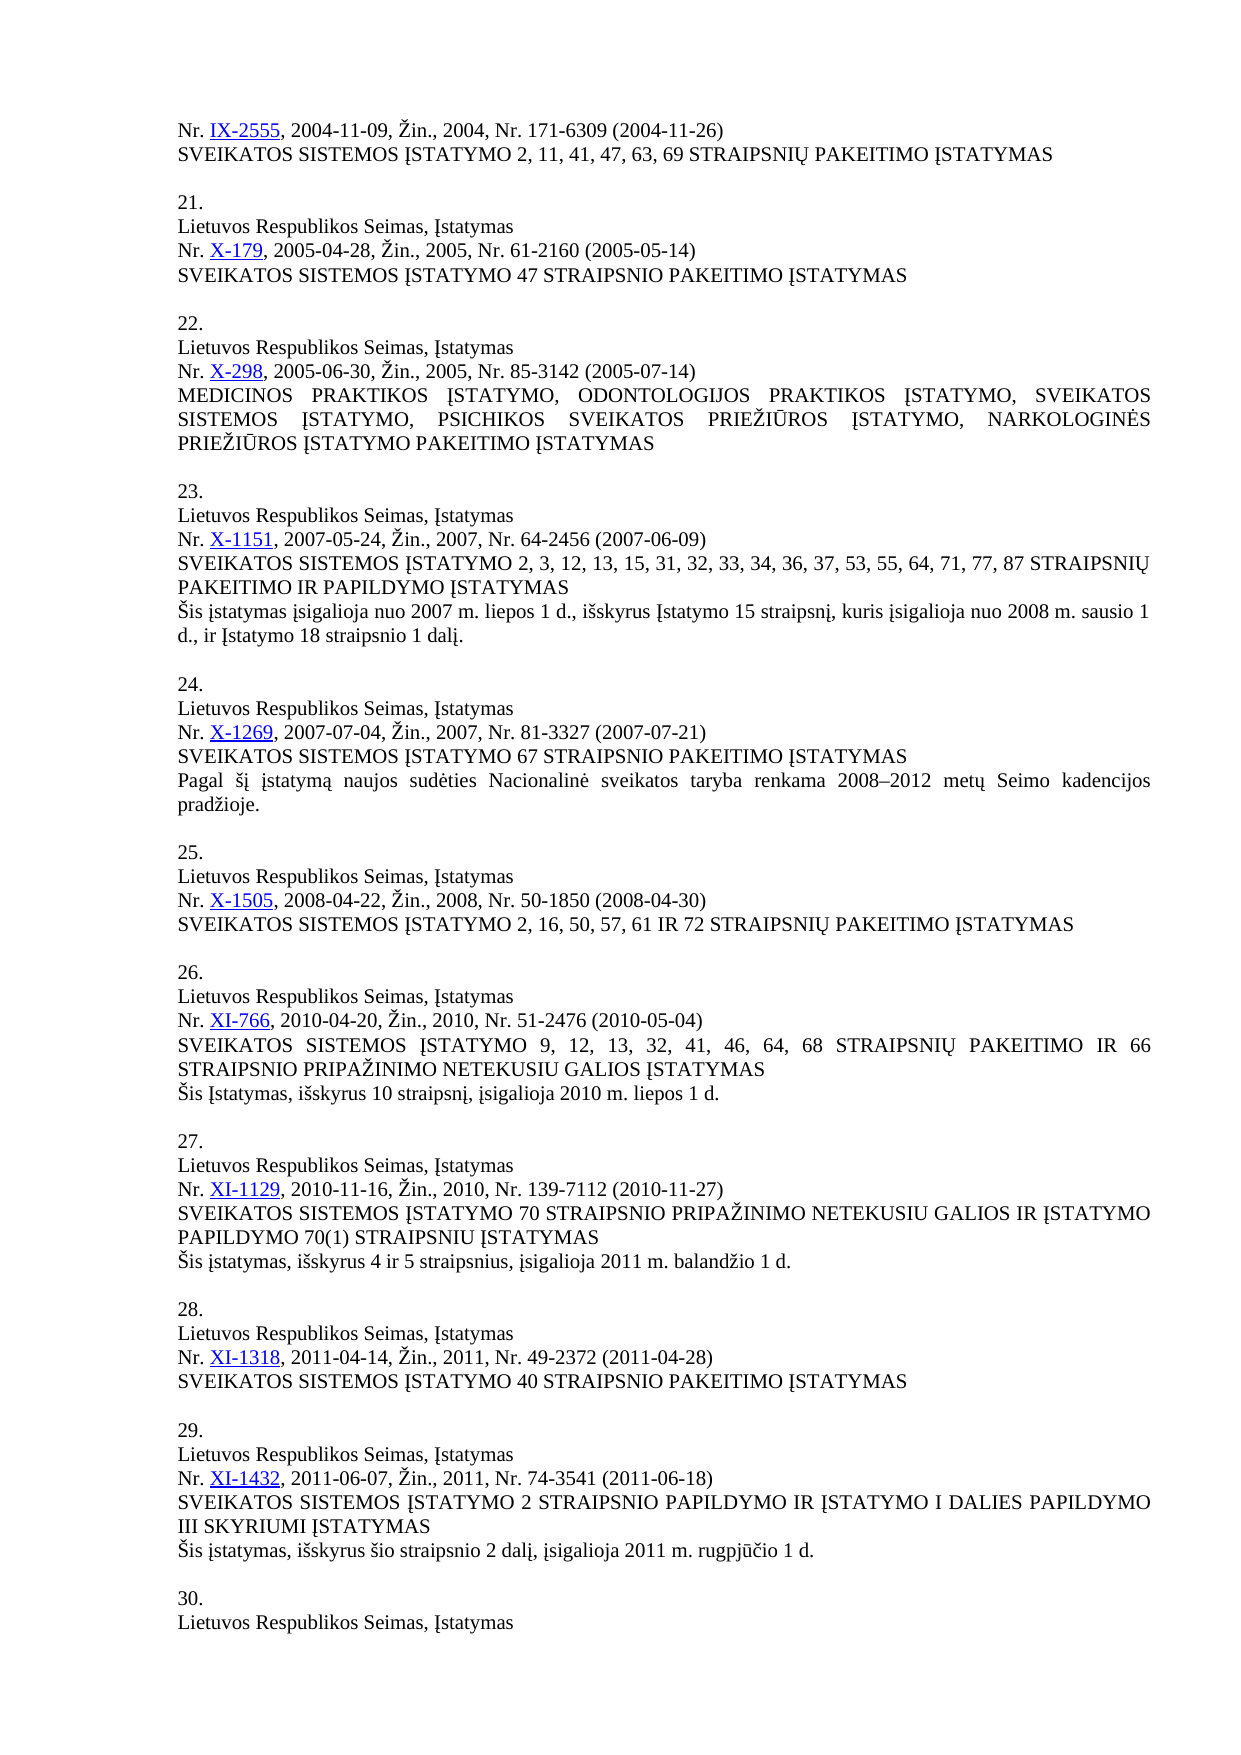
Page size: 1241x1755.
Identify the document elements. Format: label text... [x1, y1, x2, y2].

text SVEIKATOS SISTEMOS ĮSTATYMO 70 STRAIPSNIO PRIPAŽINIMO NETEKUSIU GALIOS IR ĮSTATYMO PAPILDYMO 70(1) STRAIPSNIU ĮSTATYMAS [177, 1201, 1152, 1249]
text Nr. XI-1432, 2011-06-07, Žin., 2011, Nr. 74-3541 (2011-06-18) [177, 1466, 1152, 1490]
text Lietuvos Respublikos Seimas, Įstatymas [177, 1610, 1152, 1634]
text 22. [177, 311, 1152, 335]
text Šis įstatymas, išskyrus šio straipsnio 2 dalį, įsigalioja 2011 m. rugpjūčio 1 d. [177, 1538, 1152, 1562]
text Nr. IX-2555, 2004-11-09, Žin., 2004, Nr. 171-6309 (2004-11-26) [177, 118, 1152, 142]
text Lietuvos Respublikos Seimas, Įstatymas [177, 335, 1152, 359]
text SVEIKATOS SISTEMOS ĮSTATYMO 2, 11, 41, 47, 63, 69 STRAIPSNIŲ PAKEITIMO ĮSTATYMAS [177, 142, 1152, 166]
text Lietuvos Respublikos Seimas, Įstatymas [177, 1442, 1152, 1466]
text MEDICINOS PRAKTIKOS ĮSTATYMO, ODONTOLOGIJOS PRAKTIKOS ĮSTATYMO, SVEIKATOS SISTEMOS ĮSTATYMO, PSICHIKOS SVEIKATOS PRIEŽIŪROS ĮSTATYMO, NARKOLOGINĖS PRIEŽIŪROS ĮSTATYMO PAKEITIMO ĮSTATYMAS [177, 383, 1152, 455]
text 21. [177, 190, 1152, 214]
text Nr. XI-1129, 2010-11-16, Žin., 2010, Nr. 139-7112 (2010-11-27) [177, 1177, 1152, 1201]
text Nr. XI-766, 2010-04-20, Žin., 2010, Nr. 51-2476 (2010-05-04) [177, 1008, 1152, 1032]
text SVEIKATOS SISTEMOS ĮSTATYMO 47 STRAIPSNIO PAKEITIMO ĮSTATYMAS [177, 262, 1152, 287]
text Šis įstatymas, išskyrus 4 ir 5 straipsnius, įsigalioja 2011 m. balandžio 1 d. [177, 1249, 1152, 1273]
text Lietuvos Respublikos Seimas, Įstatymas [177, 1321, 1152, 1345]
text Lietuvos Respublikos Seimas, Įstatymas [177, 214, 1152, 238]
text Lietuvos Respublikos Seimas, Įstatymas [177, 984, 1152, 1008]
text Nr. XI-1318, 2011-04-14, Žin., 2011, Nr. 49-2372 (2011-04-28) [177, 1345, 1152, 1369]
text Lietuvos Respublikos Seimas, Įstatymas [177, 503, 1152, 527]
text Nr. X-179, 2005-04-28, Žin., 2005, Nr. 61-2160 (2005-05-14) [177, 238, 1152, 262]
text SVEIKATOS SISTEMOS ĮSTATYMO 40 STRAIPSNIO PAKEITIMO ĮSTATYMAS [177, 1369, 1152, 1393]
text SVEIKATOS SISTEMOS ĮSTATYMO 2, 3, 12, 13, 15, 31, 32, 33, 34, 36, 37, 53, 55, 64, 71, 77, 87 STRAIPSNIŲ PAKEITIMO IR PAPILDYMO ĮSTATYMAS [177, 551, 1152, 599]
text 30. [177, 1586, 1152, 1610]
text 27. [177, 1129, 1152, 1153]
text Šis įstatymas įsigalioja nuo 2007 m. liepos 1 d., išskyrus Įstatymo 15 straipsnį, kuris įsigalioja nuo 2008 m. sausio 1 d., ir Įstatymo 18 straipsnio 1 dalį. [177, 599, 1152, 647]
text Nr. X-1151, 2007-05-24, Žin., 2007, Nr. 64-2456 (2007-06-09) [177, 527, 1152, 551]
text SVEIKATOS SISTEMOS ĮSTATYMO 9, 12, 13, 32, 41, 46, 64, 68 STRAIPSNIŲ PAKEITIMO IR 66 STRAIPSNIO PRIPAŽINIMO NETEKUSIU GALIOS ĮSTATYMAS [177, 1032, 1152, 1081]
text 29. [177, 1417, 1152, 1442]
text Nr. X-298, 2005-06-30, Žin., 2005, Nr. 85-3142 (2005-07-14) [177, 359, 1152, 383]
text Lietuvos Respublikos Seimas, Įstatymas [177, 1153, 1152, 1177]
text Nr. X-1269, 2007-07-04, Žin., 2007, Nr. 81-3327 (2007-07-21) [177, 720, 1152, 744]
text SVEIKATOS SISTEMOS ĮSTATYMO 2 STRAIPSNIO PAPILDYMO IR ĮSTATYMO I DALIES PAPILDYMO III SKYRIUMI ĮSTATYMAS [177, 1490, 1152, 1538]
text 26. [177, 960, 1152, 984]
text Šis Įstatymas, išskyrus 10 straipsnį, įsigalioja 2010 m. liepos 1 d. [177, 1081, 1152, 1105]
text 25. [177, 840, 1152, 864]
text 28. [177, 1297, 1152, 1321]
text 23. [177, 479, 1152, 503]
text Pagal šį įstatymą naujos sudėties Nacionalinė sveikatos taryba renkama 2008–2012 metų Seimo kadencijos pradžioje. [177, 768, 1152, 816]
text Lietuvos Respublikos Seimas, Įstatymas [177, 864, 1152, 888]
text Lietuvos Respublikos Seimas, Įstatymas [177, 696, 1152, 720]
text 24. [177, 672, 1152, 696]
text SVEIKATOS SISTEMOS ĮSTATYMO 67 STRAIPSNIO PAKEITIMO ĮSTATYMAS [177, 744, 1152, 768]
text SVEIKATOS SISTEMOS ĮSTATYMO 2, 16, 50, 57, 61 IR 72 STRAIPSNIŲ PAKEITIMO ĮSTATYMAS [177, 912, 1152, 936]
text Nr. X-1505, 2008-04-22, Žin., 2008, Nr. 50-1850 (2008-04-30) [177, 888, 1152, 912]
